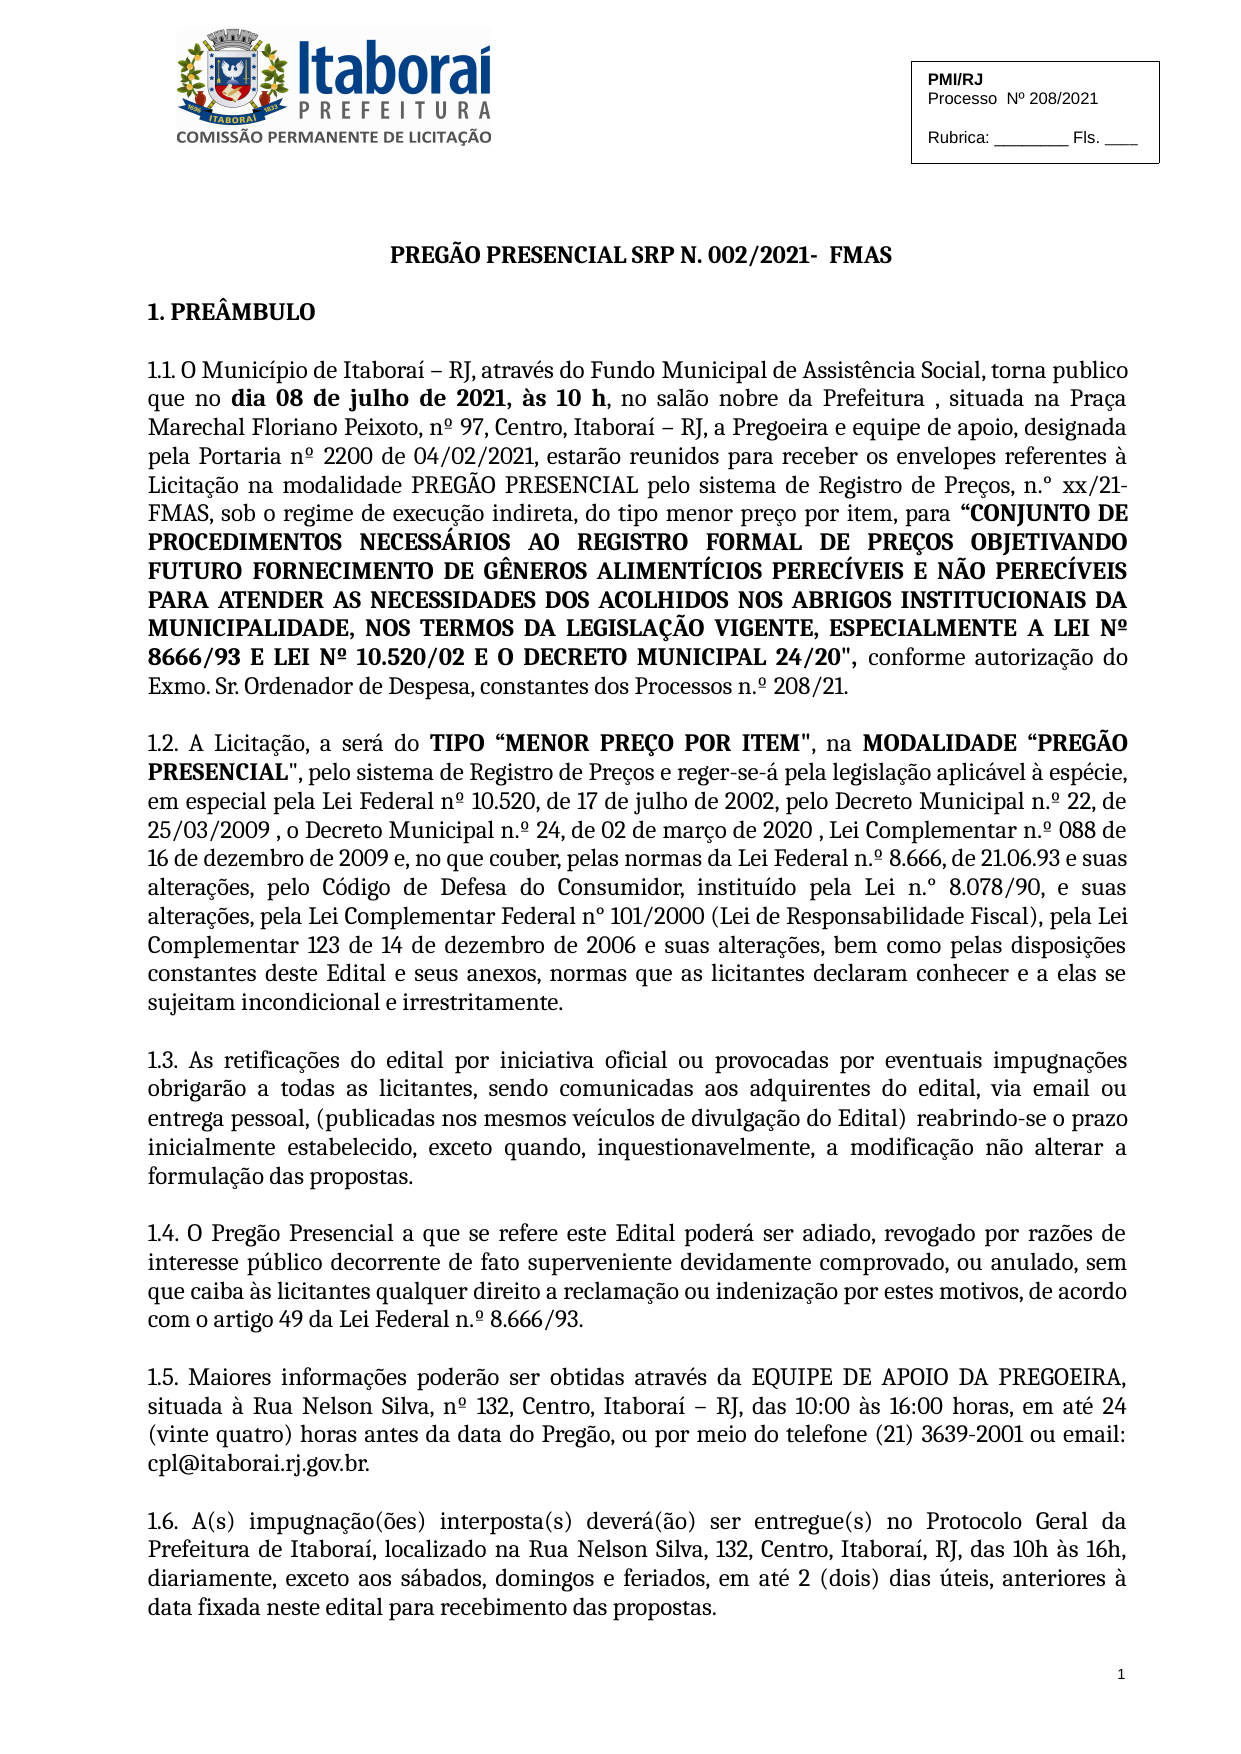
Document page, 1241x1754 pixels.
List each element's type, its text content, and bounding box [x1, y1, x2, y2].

text 1.1. O Município de Itaboraí – RJ, através do Fundo Municipal de Assistência Social, torna publico que no dia 08 de julho de 2021, às 10 h, no salão nobre da Prefeitura , situada na Praça Marechal Floriano Peixoto, nº 97, Centro, Itaboraí – RJ, a Pregoeira e equipe de apoio, designada pela Portaria nº 2200 de 04/02/2021, estarão reunidos para receber os envelopes referentes à Licitação na modalidade PREGÃO PRESENCIAL pelo sistema de Registro de Preços, n.° xx/21-FMAS, sob o regime de execução indireta, do tipo menor preço por item, para “CONJUNTO DE PROCEDIMENTOS NECESSÁRIOS AO REGISTRO FORMAL DE PREÇOS OBJETIVANDO FUTURO FORNECIMENTO DE GÊNEROS ALIMENTÍCIOS PERECÍVEIS E NÃO PERECÍVEIS PARA ATENDER AS NECESSIDADES DOS ACOLHIDOS NOS ABRIGOS INSTITUCIONAIS DA MUNICIPALIDADE, NOS TERMOS DA LEGISLAÇÃO VIGENTE, ESPECIALMENTE A LEI Nº 8666/93 E LEI Nº 10.520/02 E O DECRETO MUNICIPAL 24/20", conforme autorização do Exmo. Sr. Ordenador de Despesa, constantes dos Processos n.º 208/21. [148, 356, 1128, 701]
text 1.5. Maiores informações poderão ser obtidas através da EQUIPE DE APOIO DA PREGOEIRA, situada à Rua Nelson Silva, nº 132, Centro, Itaboraí – RJ, das 10:00 às 16:00 horas, em até 24 (vinte quatro) horas antes da data do Pregão, ou por meio do telefone (21) 3639-2001 ou email: cpl@itaborai.rj.gov.br. [148, 1363, 1128, 1478]
text 1.2. A Licitação, a será do TIPO “MENOR PREÇO POR ITEM", na MODALIDADE “PREGÃO PRESENCIAL", pelo sistema de Registro de Preços e reger-se-á pela legislação aplicável à espécie, em especial pela Lei Federal nº 10.520, de 17 de julho de 2002, pelo Decreto Municipal n.º 22, de 25/03/2009 , o Decreto Municipal n.º 24, de 02 de março de 2020 , Lei Complementar n.º 088 de 16 de dezembro de 2009 e, no que couber, pelas normas da Lei Federal n.º 8.666, de 21.06.93 e suas alterações, pelo Código de Defesa do Consumidor, instituído pela Lei n.° 8.078/90, e suas alterações, pela Lei Complementar Federal n° 101/2000 (Lei de Responsabilidade Fiscal), pela Lei Complementar 123 de 14 de dezembro de 2006 e suas alterações, bem como pelas disposições constantes deste Edital e seus anexos, normas que as licitantes declaram conhecer e a elas se sujeitam incondicional e irrestritamente. [148, 729, 1128, 1017]
text 1.3. As retificações do edital por iniciativa oficial ou provocadas por eventuais impugnações obrigarão a todas as licitantes, sendo comunicadas aos adquirentes do edital, via email ou entrega pessoal, (publicadas nos mesmos veículos de divulgação do Edital) reabrindo-se o prazo inicialmente estabelecido, exceto quando, inquestionavelmente, a modificação não alterar a formulação das propostas. [148, 1046, 1128, 1190]
text 1.6. A(s) impugnação(ões) interposta(s) deverá(ão) ser entregue(s) no Protocolo Geral da Prefeitura de Itaboraí, localizado na Rua Nelson Silva, 132, Centro, Itaboraí, RJ, das 10h às 16h, diariamente, exceto aos sábados, domingos e feriados, em até 2 (dois) dias úteis, anteriores à data fixada neste edital para recebimento das propostas. [148, 1507, 1128, 1622]
picture [176, 28, 492, 147]
text 1.4. O Pregão Presencial a que se refere este Edital poderá ser adiado, revogado por razões de interesse público decorrente de fato superveniente devidamente comprovado, ou anulado, sem que caiba às licitantes qualquer direito a reclamação ou indenização por estes motivos, de acordo com o artigo 49 da Lei Federal n.º 8.666/93. [148, 1219, 1128, 1334]
text PREGÃO PRESENCIAL SRP N. 002/2021- FMAS [148, 241, 1128, 269]
text 1. PREÂMBULO [148, 298, 1128, 327]
